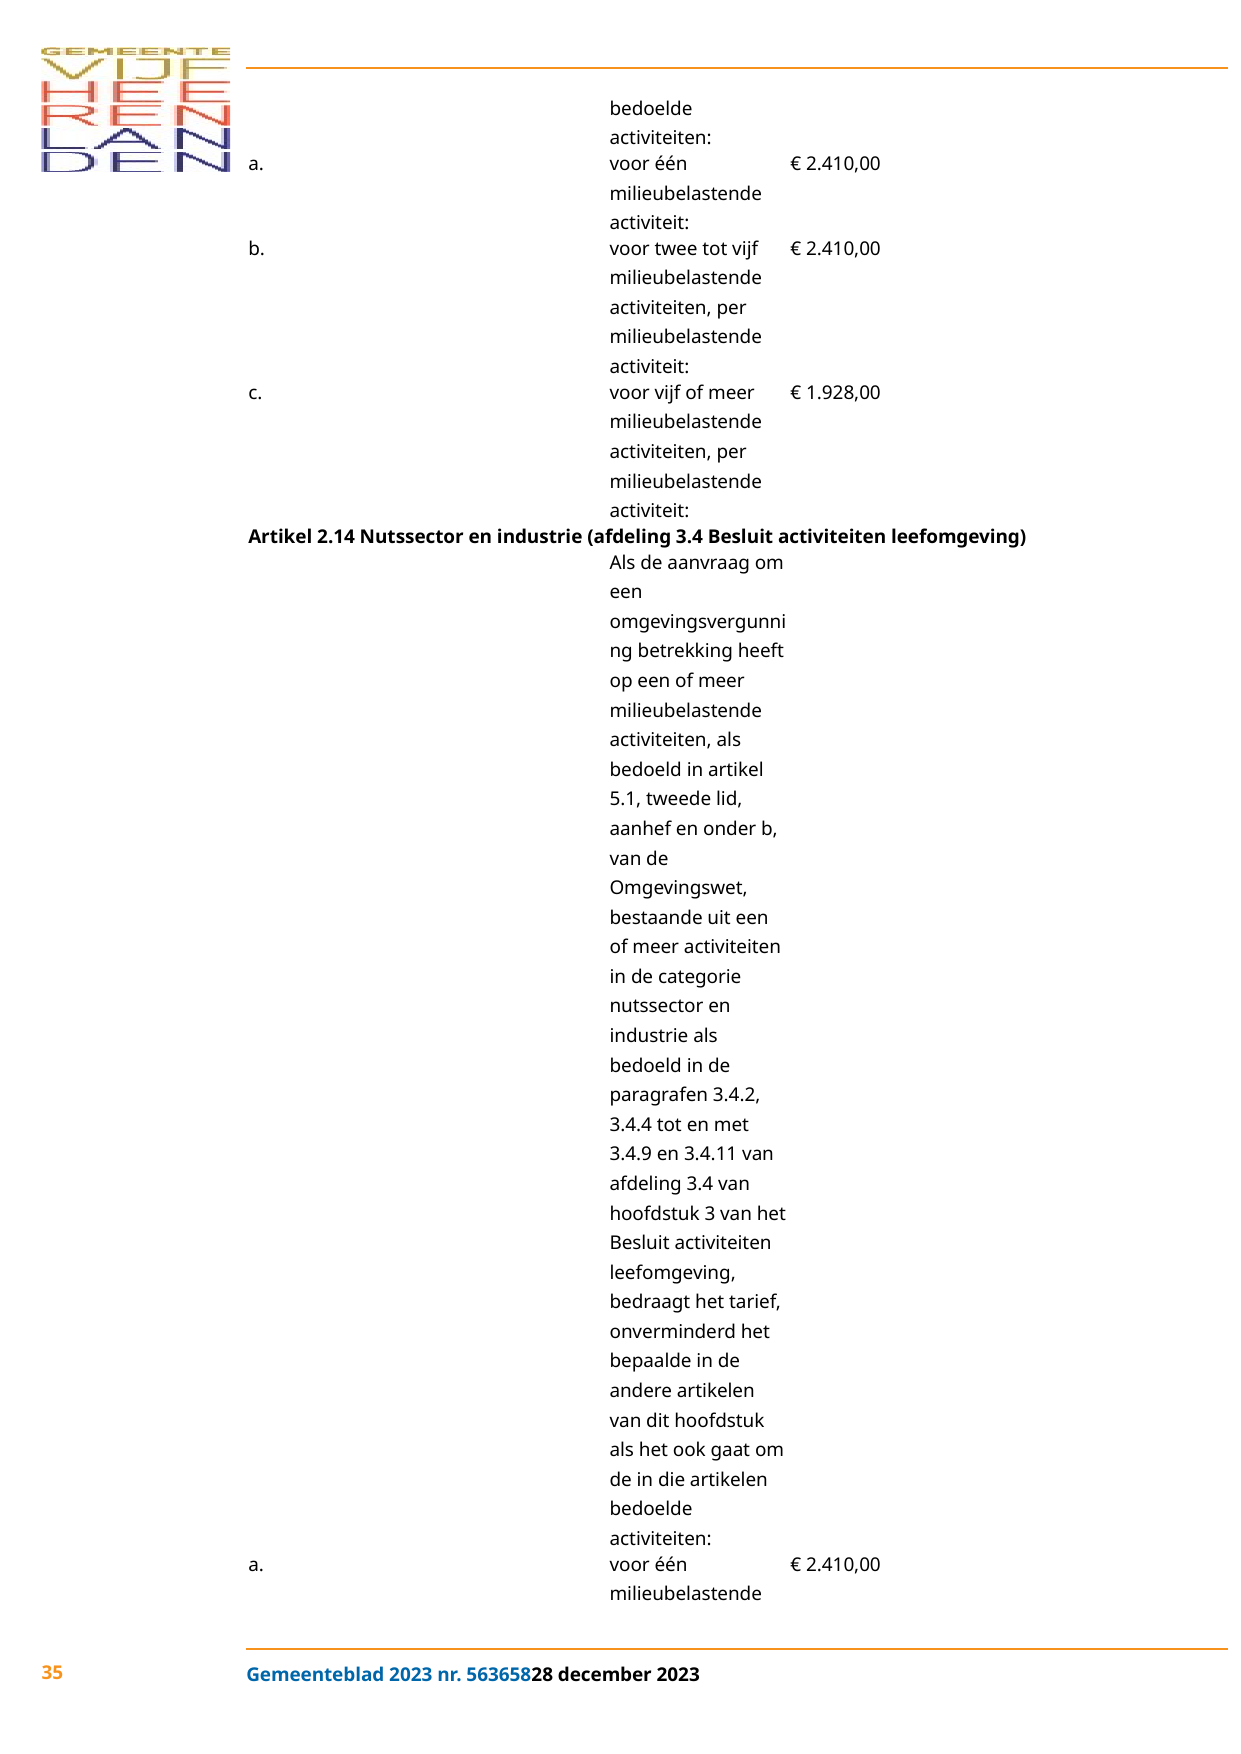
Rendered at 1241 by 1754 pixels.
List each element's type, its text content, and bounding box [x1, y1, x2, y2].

table_cell [971, 95, 1152, 150]
table_cell [971, 549, 1152, 1551]
table_cell voor vijf of meer milieubelastende activiteiten, per milieubelastende activiteit: [609, 379, 790, 523]
table_cell [971, 235, 1152, 379]
table_cell [971, 379, 1152, 523]
table_cell Als de aanvraag om een omgevingsvergunning betrekking heeft op een of meer milieubelastende activiteiten, als bedoeld in artikel 5.1, tweede lid, aanhef en onder b, van de Omgevingswet, bestaande uit een of meer activiteiten in de categorie nutssector en industrie als bedoeld in de paragrafen 3.4.2, 3.4.4 tot en met 3.4.9 en 3.4.11 van afdeling 3.4 van hoofdstuk 3 van het Besluit activiteiten leefomgeving, bedraagt het tarief, onverminderd het bepaalde in de andere artikelen van dit hoofdstuk als het ook gaat om de in die artikelen bedoelde activiteiten: [609, 549, 790, 1551]
table_cell c. [248, 379, 609, 523]
picture [41, 47, 231, 172]
table_cell [971, 1551, 1152, 1606]
table_cell b. [248, 235, 609, 379]
table_cell € 2.410,00 [790, 1551, 971, 1606]
table_cell € 1.928,00 [790, 379, 971, 523]
table_cell [790, 549, 971, 1551]
table_cell a. [248, 150, 609, 235]
table_cell [248, 95, 609, 150]
table_cell a. [248, 1551, 609, 1606]
table_cell voor één milieubelastende activiteit: [609, 150, 790, 235]
table_cell [790, 95, 971, 150]
table_cell [971, 150, 1152, 235]
table_cell bedoelde activiteiten: [609, 95, 790, 150]
table_cell € 2.410,00 [790, 150, 971, 235]
table_cell € 2.410,00 [790, 235, 971, 379]
table_cell voor één milieubelastende [609, 1551, 790, 1606]
table_cell [248, 549, 609, 1551]
table_cell Artikel 2.14 Nutssector en industrie (afdeling 3.4 Besluit activiteiten leefomgeving) [248, 523, 1152, 549]
table_cell voor twee tot vijf milieubelastende activiteiten, per milieubelastende activiteit: [609, 235, 790, 379]
